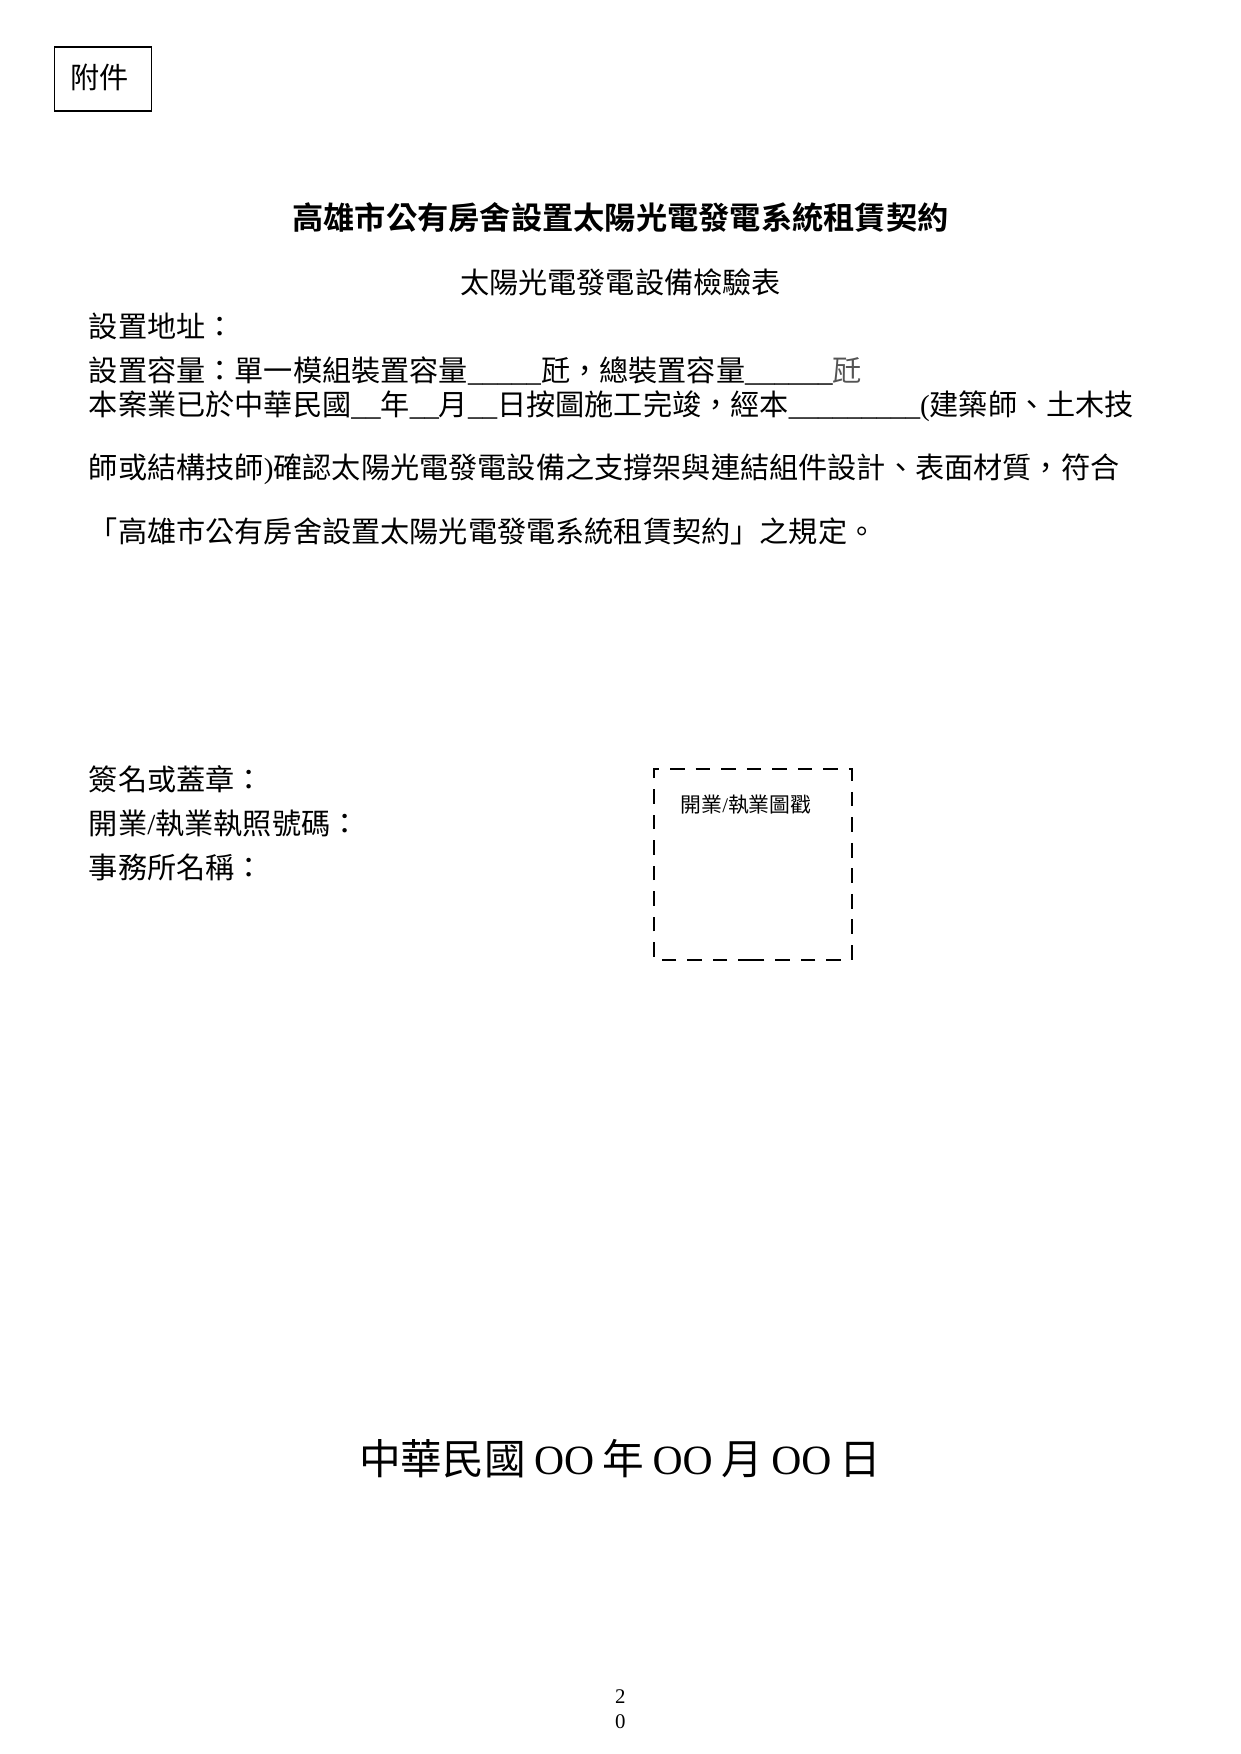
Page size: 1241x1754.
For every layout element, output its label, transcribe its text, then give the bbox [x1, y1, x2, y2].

text 簽名或蓋章： [89, 747, 1152, 790]
text 太陽光電發電設備檢驗表 [89, 250, 1152, 294]
text 附件 [70, 54, 137, 97]
text 設置容量：單一模組裝置容量_____瓩，總裝置容量______瓩 [89, 337, 1152, 381]
text 本案業已於中華民國__年__月__日按圖施工完竣，經本_________(建築師、土木技師或結構技師)確認太陽光電發電設備之支撐架與連結組件設計、表面材質，符合「高雄市公有房舍設置太陽光電發電系統租賃契約」之規定。 [89, 381, 1152, 550]
text 開業/執業執照號碼： [89, 790, 1152, 834]
text 開業/執業圖戳 [680, 788, 831, 819]
text 高雄市公有房舍設置太陽光電發電系統租賃契約 [89, 162, 1152, 250]
text 設置地址： [89, 294, 1152, 337]
text 事務所名稱： [89, 834, 1152, 878]
text 中華民國OO年OO月OO日 [89, 1403, 1152, 1490]
